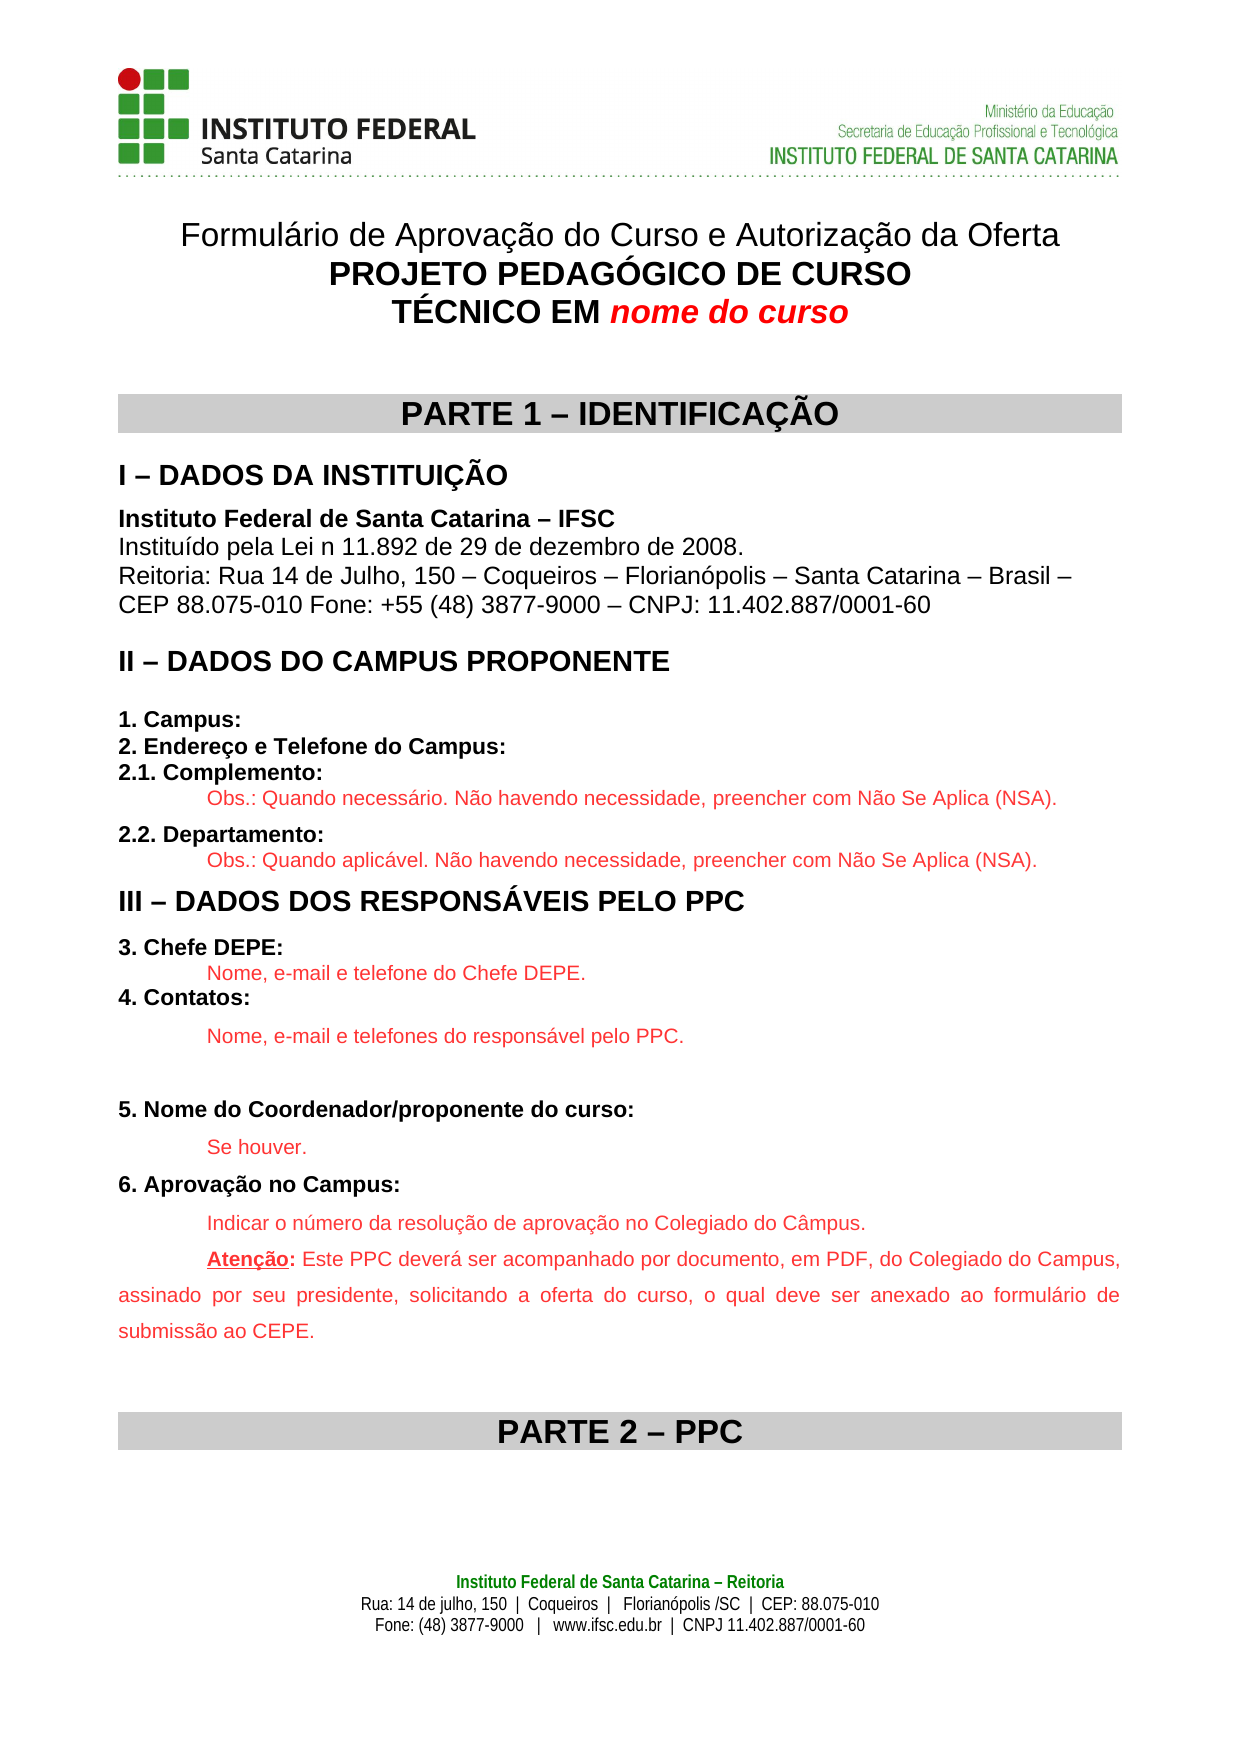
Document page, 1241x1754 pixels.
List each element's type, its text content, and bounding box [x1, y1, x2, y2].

subtitle III – DADOS DOS RESPONSÁVEIS PELO PPC [118, 884, 1122, 917]
text Reitoria: Rua 14 de Julho, 150 – Coqueiros – Florianópolis – Santa Catarina – Brasil – CEP 88.075-010 Fone: +55 (48) 3877-9000 – CNPJ: 11.402.887/0001-60 [118, 561, 1122, 619]
text Formulário de Aprovação do Curso e Autorização da Oferta [118, 215, 1122, 254]
text Se houver. [118, 1135, 1122, 1159]
subtitle 2.2. Departamento: [118, 821, 1122, 848]
subtitle 1. Campus: [118, 706, 1122, 733]
subtitle Nome, e-mail e telefones do responsável pelo PPC. [118, 1024, 1122, 1048]
subtitle 3. Chefe DEPE: [118, 934, 1122, 960]
subtitle 4. Contatos: [118, 984, 1122, 1011]
subtitle TÉCNICO EM nome do curso [118, 292, 1122, 331]
subtitle Instituto Federal de Santa Catarina – IFSC [118, 504, 1122, 532]
subtitle 2. Endereço e Telefone do Campus: [118, 733, 1122, 759]
text Obs.: Quando aplicável. Não havendo necessidade, preencher com Não Se Aplica (NSA). [118, 848, 1122, 872]
text PARTE 2 – PPC [118, 1412, 1122, 1450]
text Instituído pela Lei n 11.892 de 29 de dezembro de 2008. [118, 532, 1122, 561]
text Atenção: Este PPC deverá ser acompanhado por documento, em PDF, do Colegiado do Campus, assinado por seu presidente, solicitando a oferta do curso, o qual deve ser anexado ao formulário de submissão ao CEPE. [118, 1247, 1122, 1342]
subtitle 2.1. Complemento: [118, 759, 1122, 786]
text 5. Nome do Coordenador/proponente do curso: [118, 1096, 1122, 1122]
text Nome, e-mail e telefone do Chefe DEPE. [118, 960, 1122, 984]
subtitle PARTE 1 – IDENTIFICAÇÃO [118, 394, 1122, 433]
subtitle PROJETO PEDAGÓGICO DE CURSO [118, 254, 1122, 292]
subtitle I – DADOS DA INSTITUIÇÃO [118, 458, 1122, 491]
text Obs.: Quando necessário. Não havendo necessidade, preencher com Não Se Aplica (NSA). [118, 786, 1122, 809]
text 6. Aprovação no Campus: [118, 1171, 1122, 1197]
picture [118, 68, 1123, 177]
subtitle II – DADOS DO CAMPUS PROPONENTE [118, 644, 1122, 677]
text Indicar o número da resolução de aprovação no Colegiado do Câmpus. [118, 1211, 1122, 1234]
